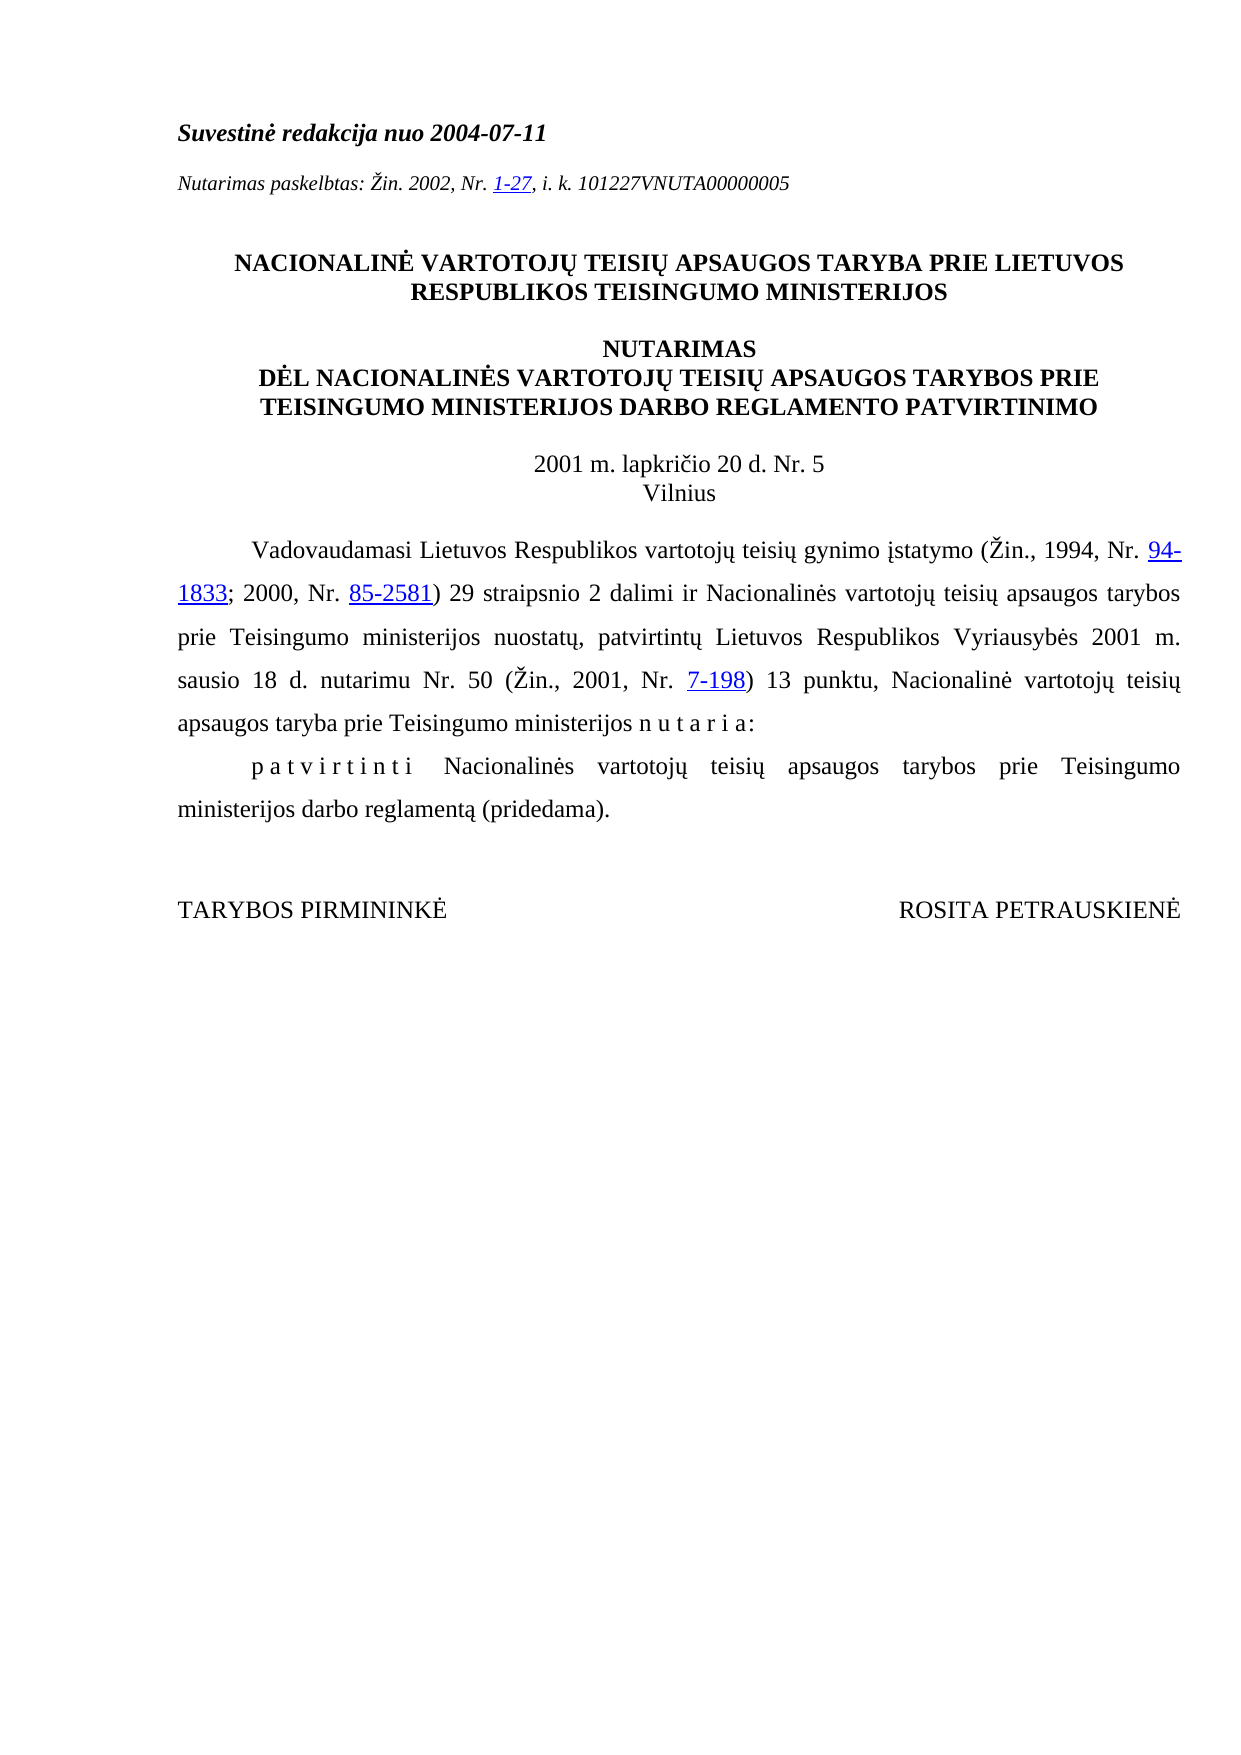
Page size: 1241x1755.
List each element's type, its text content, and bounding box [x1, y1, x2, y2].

text NACIONALINĖ VARTOTOJŲ TEISIŲ APSAUGOS TARYBA PRIE LIETUVOS RESPUBLIKOS TEISINGUMO MINISTERIJOS [177, 248, 1181, 305]
text Vadovaudamasi Lietuvos Respublikos vartotojų teisių gynimo įstatymo (Žin., 1994, Nr. 94-1833; 2000, Nr. 85-2581) 29 straipsnio 2 dalimi ir Nacionalinės vartotojų teisių apsaugos tarybos prie Teisingumo ministerijos nuostatų, patvirtintų Lietuvos Respublikos Vyriausybės 2001 m. sausio 18 d. nutarimu Nr. 50 (Žin., 2001, Nr. 7-198) 13 punktu, Nacionalinė vartotojų teisių apsaugos taryba prie Teisingumo ministerijos nutaria: [177, 535, 1181, 737]
text TARYBOS PIRMININKĖ ROSITA PETRAUSKIENĖ [177, 895, 1181, 923]
text 2001 m. lapkričio 20 d. Nr. 5 [177, 449, 1181, 478]
text Suvestinė redakcija nuo 2004-07-11 [177, 118, 1181, 147]
text DĖL NACIONALINĖS VARTOTOJŲ TEISIŲ APSAUGOS TARYBOS PRIE TEISINGUMO MINISTERIJOS DARBO REGLAMENTO PATVIRTINIMO [177, 363, 1181, 420]
text Vilnius [177, 478, 1181, 507]
text NUTARIMAS [177, 334, 1181, 363]
text patvirtinti Nacionalinės vartotojų teisių apsaugos tarybos prie Teisingumo ministerijos darbo reglamentą (pridedama). [177, 751, 1181, 823]
text Nutarimas paskelbtas: Žin. 2002, Nr. 1-27, i. k. 101227VNUTA00000005 [177, 171, 1181, 195]
